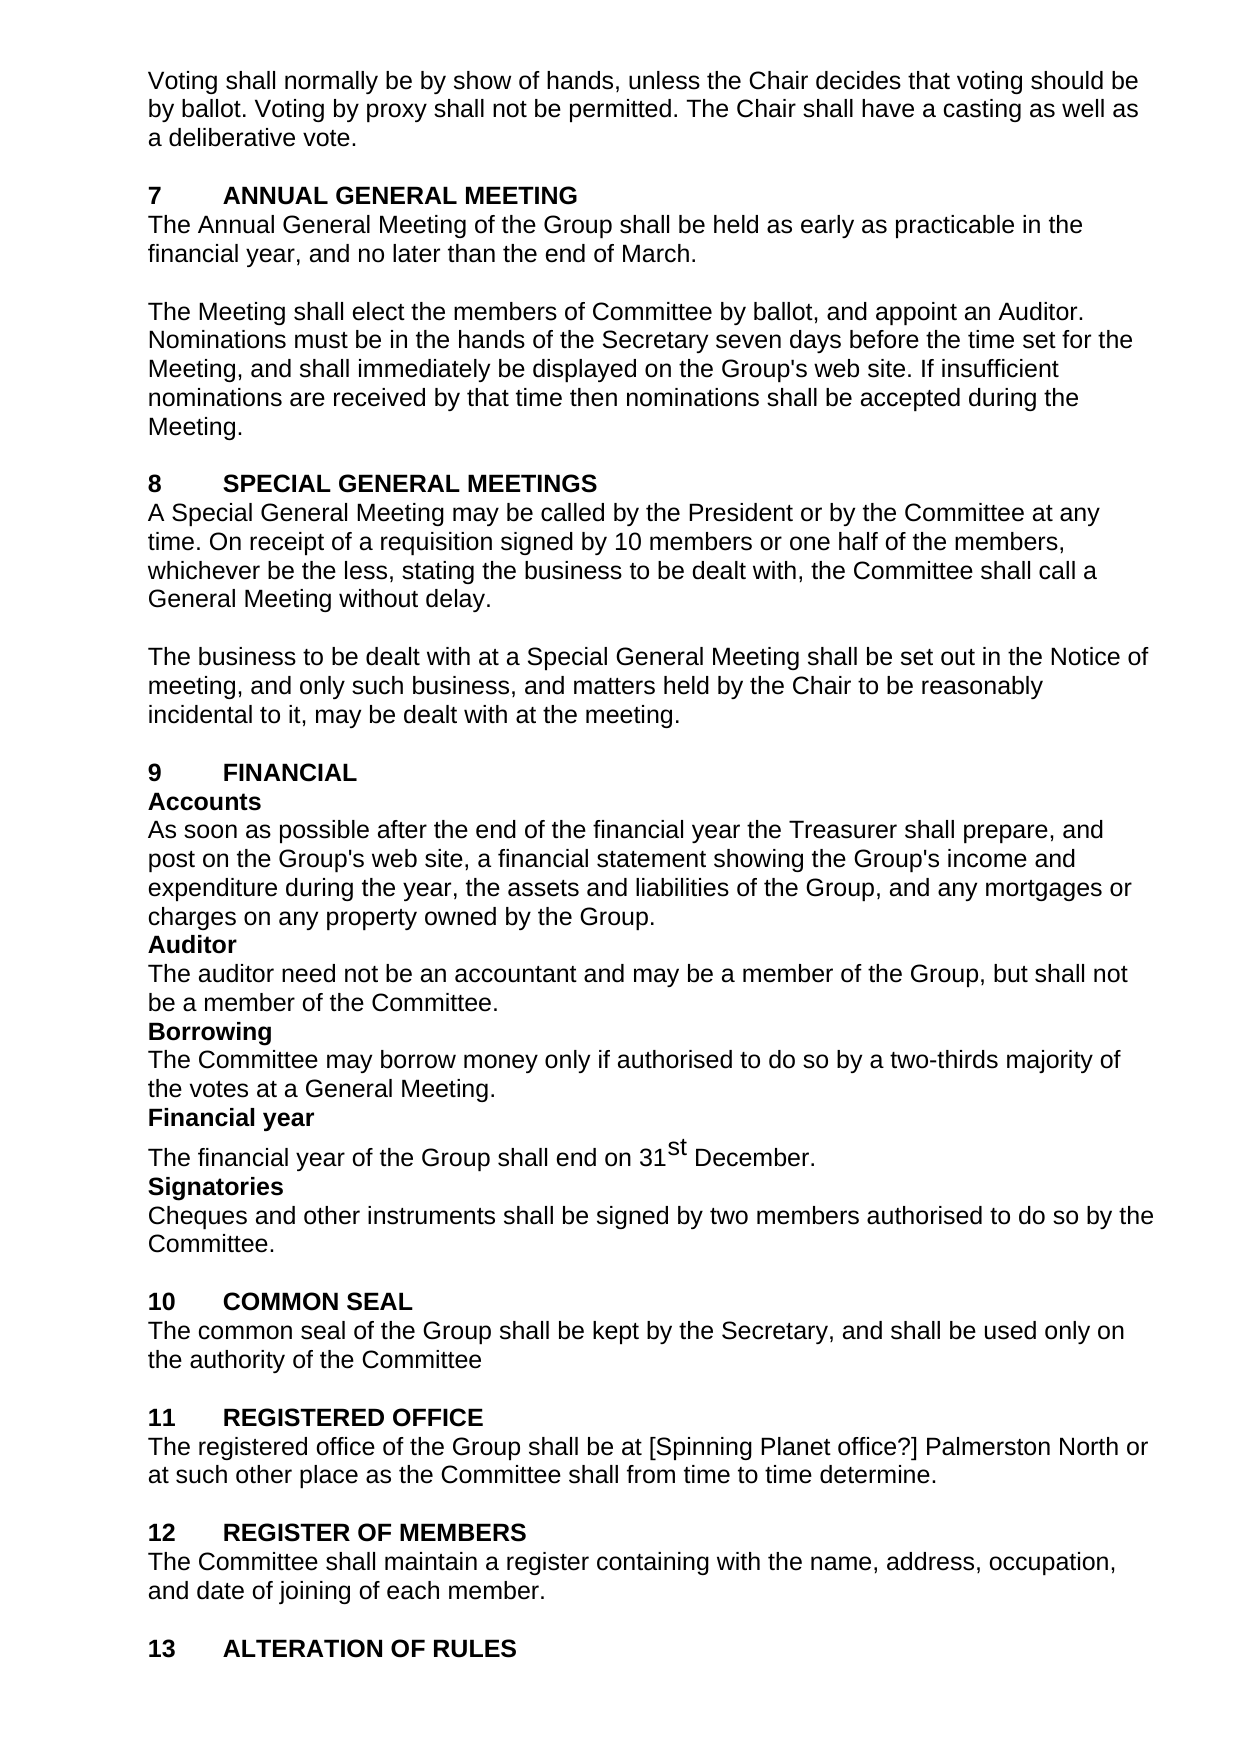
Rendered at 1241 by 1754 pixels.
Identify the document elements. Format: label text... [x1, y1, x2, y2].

text The common seal of the Group shall be kept by the Secretary, and shall be used only on the authority of the Committee [148, 1316, 1156, 1374]
text The business to be dealt with at a Special General Meeting shall be set out in the Notice of meeting, and only such business, and matters held by the Chair to be reasonably incidental to it, may be dealt with at the meeting. [148, 642, 1156, 728]
text Financial year [148, 1103, 1156, 1131]
text The registered office of the Group shall be at [Spinning Planet office?] Palmerston North or at such other place as the Committee shall from time to time determine. [148, 1432, 1156, 1489]
text The Committee may borrow money only if authorised to do so by a two-thirds majority of the votes at a General Meeting. [148, 1045, 1156, 1103]
text 7 ANNUAL GENERAL MEETING [148, 181, 1156, 210]
text Cheques and other instruments shall be signed by two members authorised to do so by the Committee. [148, 1201, 1156, 1258]
text 13 ALTERATION OF RULES [148, 1634, 1156, 1662]
text 10 COMMON SEAL [148, 1287, 1156, 1316]
text 12 REGISTER OF MEMBERS [148, 1518, 1156, 1547]
text Borrowing [148, 1016, 1156, 1045]
text Signatories [148, 1172, 1156, 1201]
text The financial year of the Group shall end on 31st December. [148, 1131, 1156, 1172]
text 9 FINANCIAL [148, 758, 1156, 786]
text The Committee shall maintain a register containing with the name, address, occupation, and date of joining of each member. [148, 1547, 1156, 1604]
text 8 SPECIAL GENERAL MEETINGS [148, 469, 1156, 498]
text The Meeting shall elect the members of Committee by ballot, and appoint an Auditor. Nominations must be in the hands of the Secretary seven days before the time set for the Meeting, and shall immediately be displayed on the Group's web site. If insufficient nominations are received by that time then nominations shall be accepted during the Meeting. [148, 296, 1156, 440]
text Auditor [148, 930, 1156, 959]
text 11 REGISTERED OFFICE [148, 1403, 1156, 1432]
text A Special General Meeting may be called by the President or by the Committee at any time. On receipt of a requisition signed by 10 members or one half of the members, whichever be the less, stating the business to be dealt with, the Committee shall call a General Meeting without delay. [148, 498, 1156, 613]
text As soon as possible after the end of the financial year the Treasurer shall prepare, and post on the Group's web site, a financial statement showing the Group's income and expenditure during the year, the assets and liabilities of the Group, and any mortgages or charges on any property owned by the Group. [148, 815, 1156, 930]
text The auditor need not be an accountant and may be a member of the Group, but shall not be a member of the Committee. [148, 959, 1156, 1016]
text Accounts [148, 786, 1156, 815]
text The Annual General Meeting of the Group shall be held as early as practicable in the financial year, and no later than the end of March. [148, 210, 1156, 267]
text Voting shall normally be by show of hands, unless the Chair decides that voting should be by ballot. Voting by proxy shall not be permitted. The Chair shall have a casting as well as a deliberative vote. [148, 66, 1156, 152]
